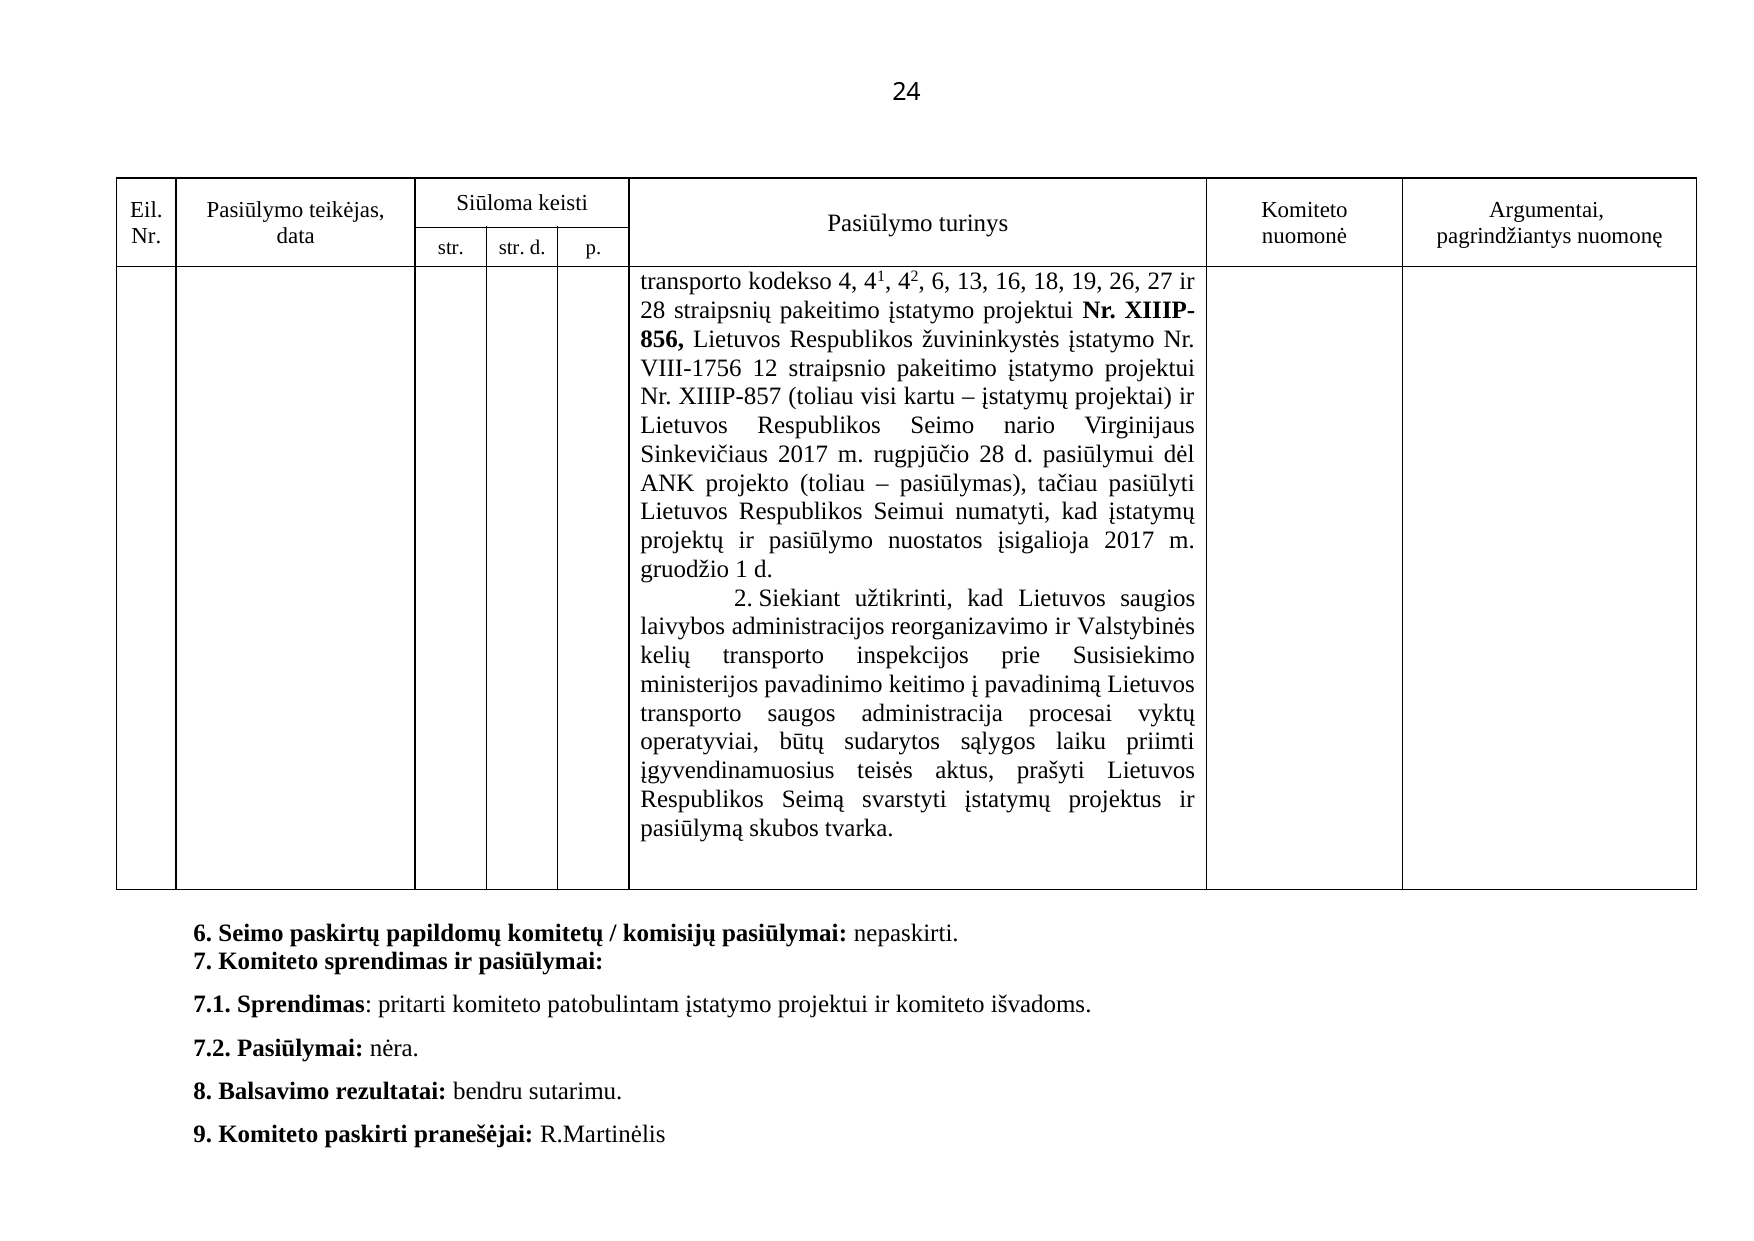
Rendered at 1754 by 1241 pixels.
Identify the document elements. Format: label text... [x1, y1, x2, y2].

text 7. Komiteto sprendimas ir pasiūlymai: [118, 946, 1695, 975]
table_cell [177, 267, 414, 888]
text 7.2. Pasiūlymai: nėra. [118, 1033, 1695, 1061]
table_header Pasiūlymo teikėjas, data [177, 179, 414, 266]
table_cell [416, 267, 486, 888]
table_header Siūloma keisti [416, 179, 628, 226]
table_cell str. d. [487, 228, 557, 266]
table_header Argumentai, pagrindžiantys nuomonę [1403, 179, 1696, 266]
table_cell transporto kodekso 4, 41, 42, 6, 13, 16, 18, 19, 26, 27 ir 28 straipsnių pakeitimo įstatymo projektui Nr. XIIIP-856, Lietuvos Respublikos žuvininkystės įstatymo Nr. VIII-1756 12 straipsnio pakeitimo įstatymo projektui Nr. XIIIP-857 (toliau visi kartu – įstatymų projektai) ir Lietuvos Respublikos Seimo nario Virginijaus Sinkevičiaus 2017 m. rugpjūčio 28 d. pasiūlymui dėl ANK projekto (toliau – pasiūlymas), tačiau pasiūlyti Lietuvos Respublikos Seimui numatyti, kad įstatymų projektų ir pasiūlymo nuostatos įsigalioja 2017 m. gruodžio 1 d. 2. Siekiant užtikrinti, kad Lietuvos saugios laivybos administracijos reorganizavimo ir Valstybinės kelių transporto inspekcijos prie Susisiekimo ministerijos pavadinimo keitimo į pavadinimą Lietuvos transporto saugos administracija procesai vyktų operatyviai, būtų sudarytos sąlygos laiku priimti įgyvendinamuosius teisės aktus, prašyti Lietuvos Respublikos Seimą svarstyti įstatymų projektus ir pasiūlymą skubos tvarka. [630, 267, 1206, 888]
table_cell [487, 267, 557, 888]
table_cell p. [558, 228, 628, 266]
text 7.1. Sprendimas: pritarti komiteto patobulintam įstatymo projektui ir komiteto išvadoms. [118, 989, 1695, 1018]
table_cell [558, 267, 628, 888]
table_cell str. [416, 228, 486, 266]
table_cell [1403, 267, 1696, 888]
text 8. Balsavimo rezultatai: bendru sutarimu. [118, 1076, 1695, 1104]
table_header Komiteto nuomonė [1207, 179, 1402, 266]
text 6. Seimo paskirtų papildomų komitetų / komisijų pasiūlymai: nepaskirti. [118, 918, 1695, 946]
table_header Pasiūlymo turinys [630, 179, 1206, 266]
table_cell [1207, 267, 1402, 888]
table_cell [117, 267, 175, 888]
text 9. Komiteto paskirti pranešėjai: R.Martinėlis [118, 1119, 1695, 1148]
table_header Eil. Nr. [117, 179, 175, 266]
